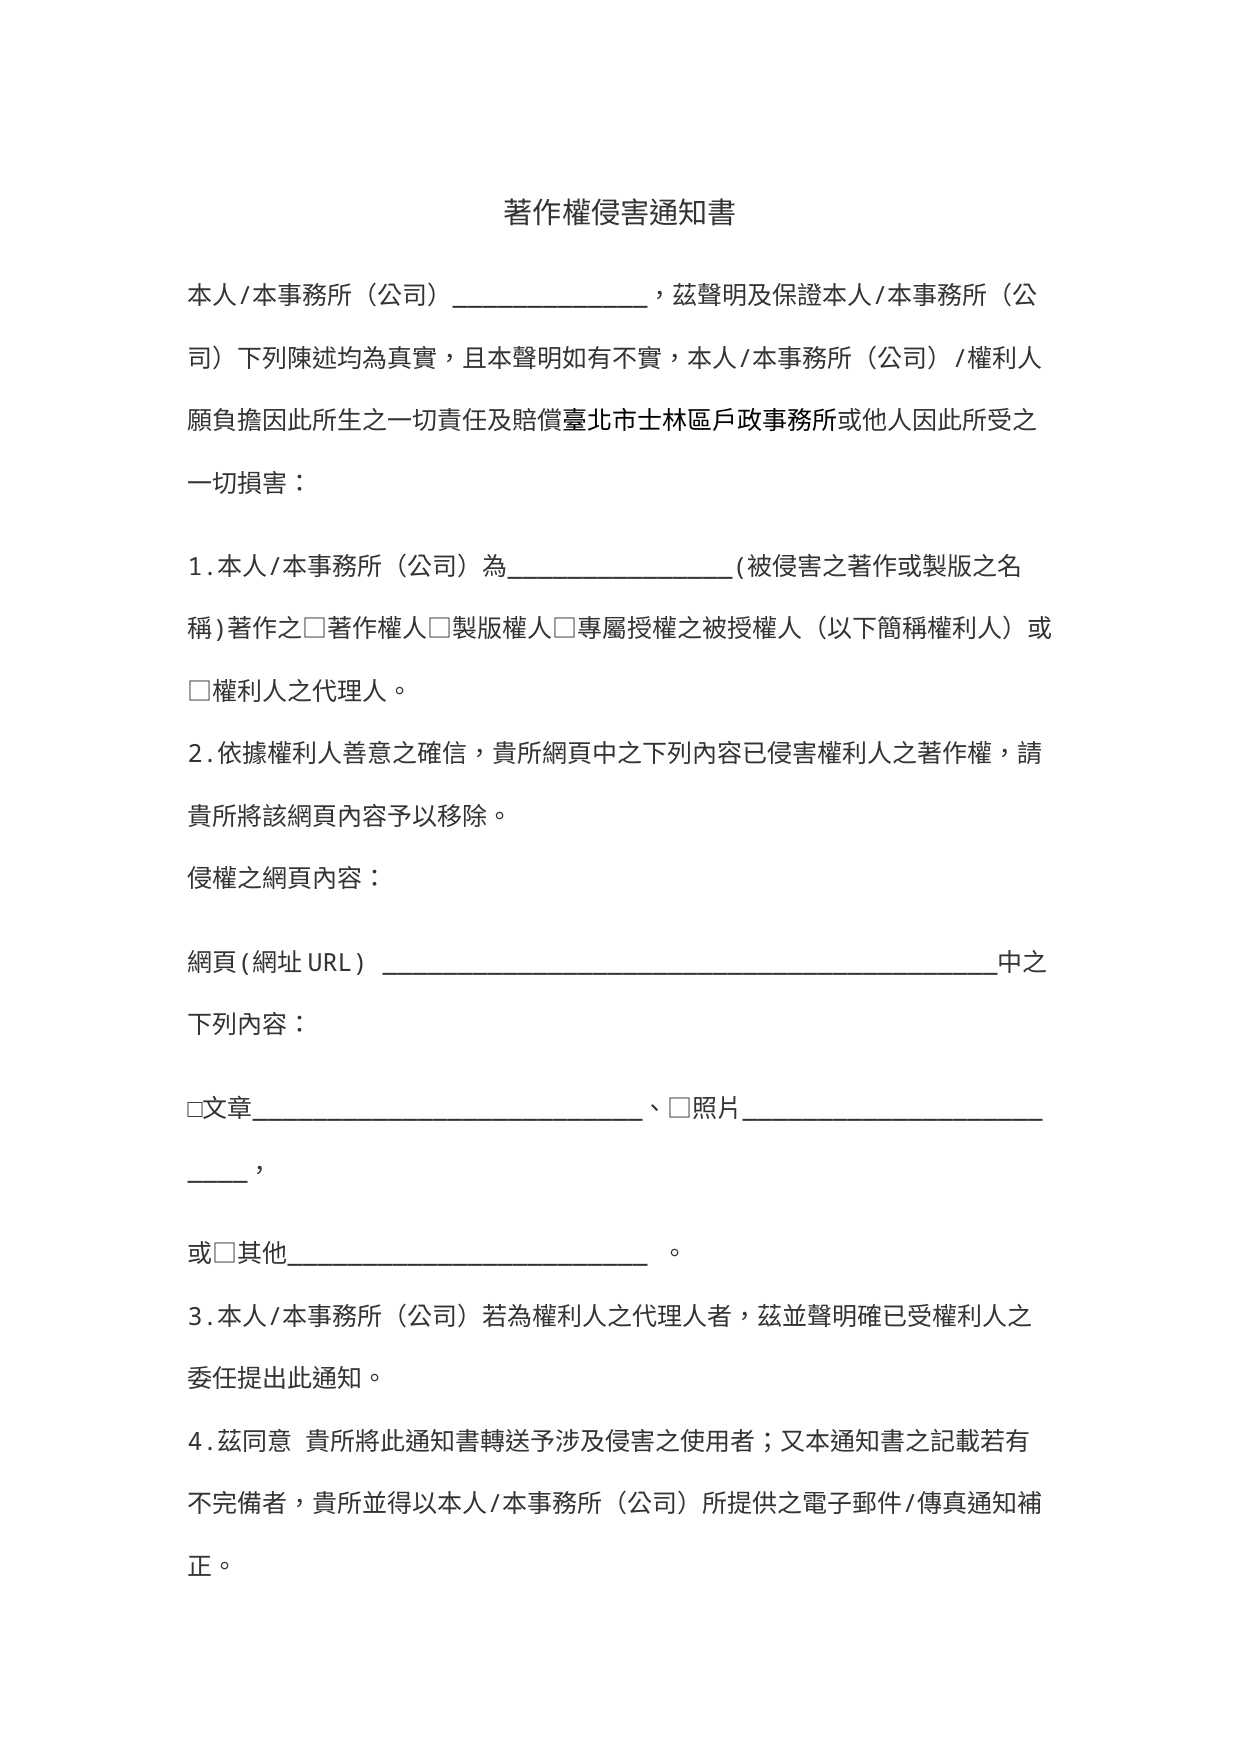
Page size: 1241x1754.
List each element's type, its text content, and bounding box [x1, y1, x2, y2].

text 著作權侵害通知書 [187, 169, 1053, 231]
text 本人/本事務所（公司）­­_____________，茲聲明及保證本人/本事務所（公司）下列陳述均為真實，且本聲明如有不實，本人/本事務所（公司）/權利人願負擔因此所生之一切責任及賠償臺北市士林區戶政事務所或他人因此所受之一切損害： [187, 252, 1053, 502]
text 或□其他________________________ 。 3.本人/本事務所（公司）若為權利人之代理人者，茲並聲明確已受權利人之委任提出此通知。 4.茲同意 貴所將此通知書轉送予涉及侵害之使用者；又本通知書之記載若有不完備者，貴所並得以本人/本事務所（公司）所提供之電子郵件/傳真通知補正。 [187, 1210, 1053, 1585]
text 1.本人/本事務所（公司）為_______________(被侵害之著作或製版之名稱)著作之□著作權人□製版權人□專屬授權之被授權人（以下簡稱權利人）或□權利人之代理人。 2.依據權利人善意之確信，貴所網頁中之下列內容已侵害權利人之著作權，請 貴所將該網頁內容予以移除。 侵權之網頁內容： [187, 523, 1053, 898]
text □文章__________________________、□照片________________________， [187, 1064, 1053, 1189]
text 網頁(網址URL) _________________________________________中之下列內容： [187, 919, 1053, 1044]
